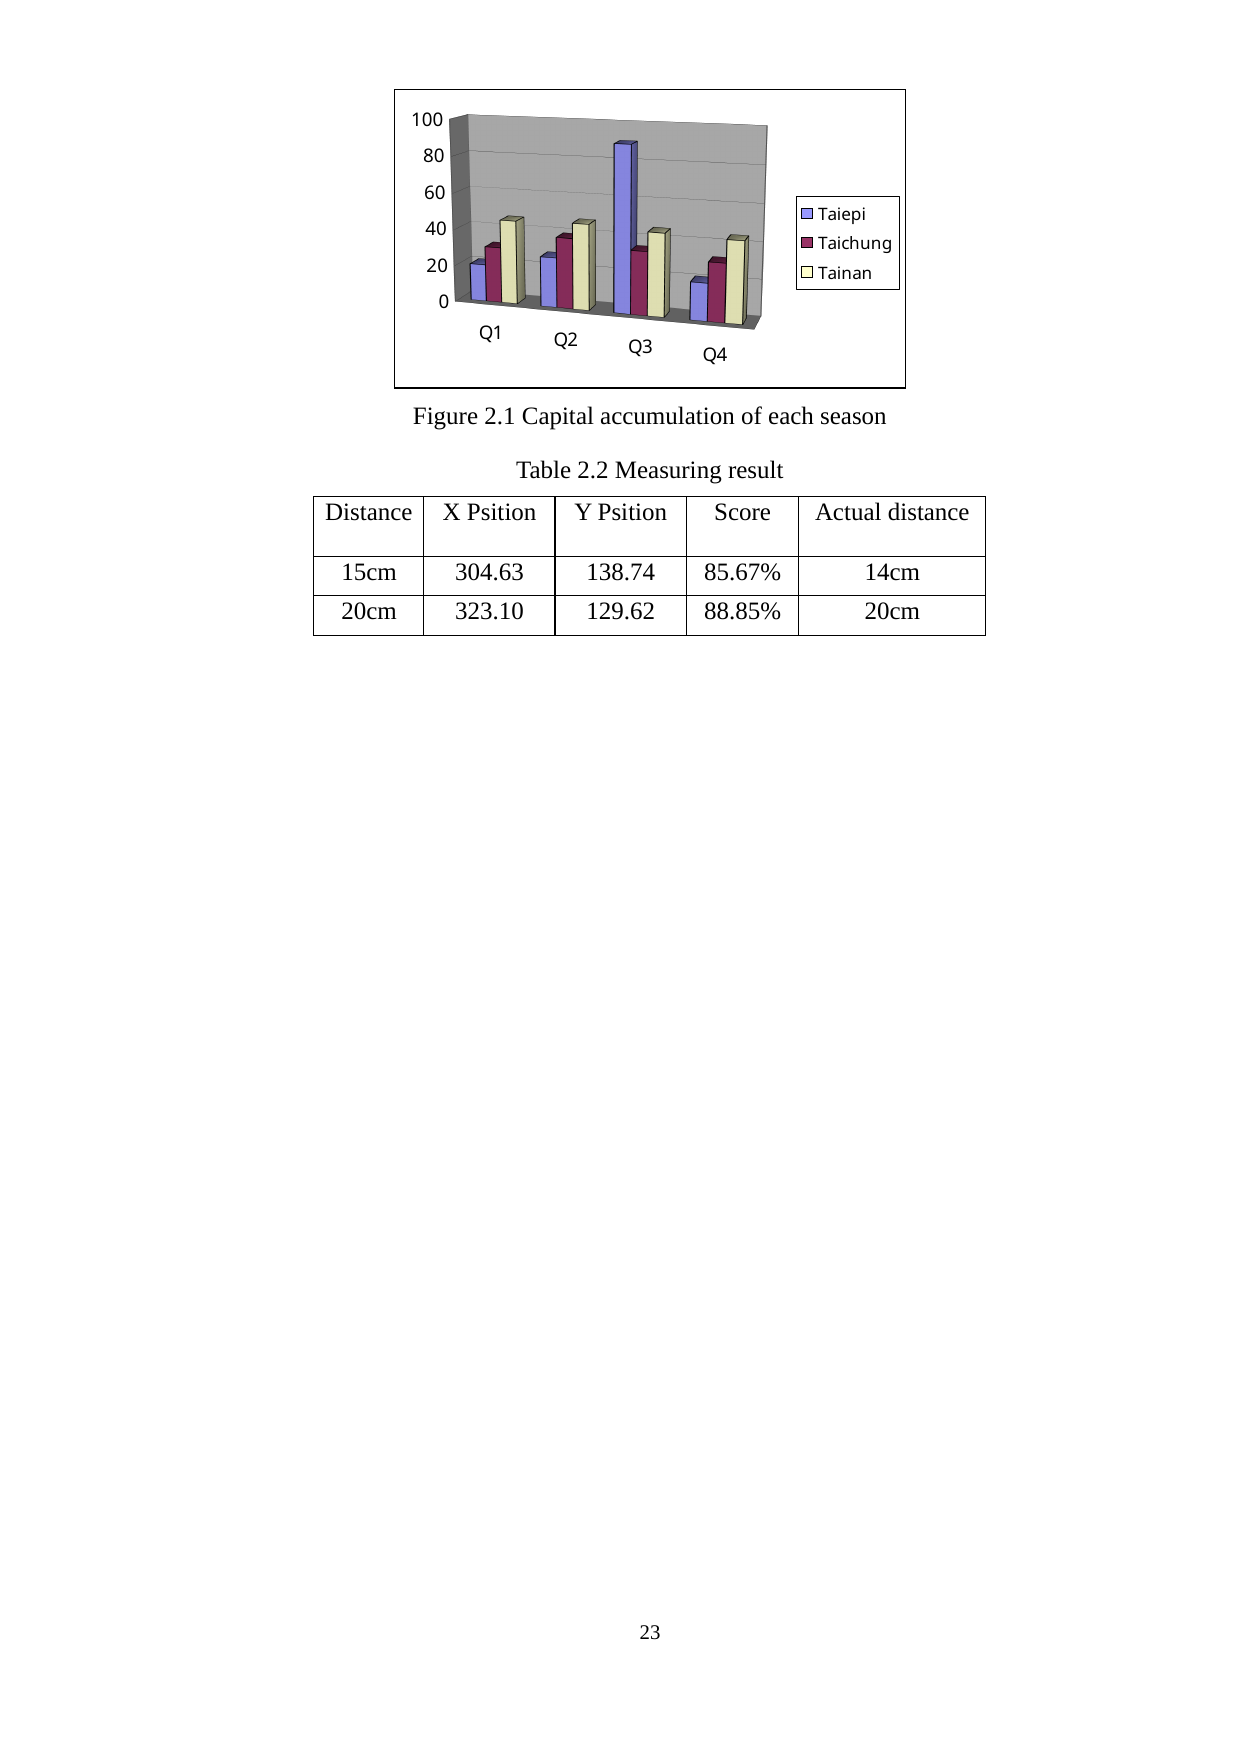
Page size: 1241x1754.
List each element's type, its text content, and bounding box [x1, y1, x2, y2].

table_cell 85.67% [687, 557, 798, 595]
table_cell 20cm [314, 596, 423, 635]
table_cell 323.10 [424, 596, 554, 635]
table_header Actual distance [799, 497, 985, 556]
table_header X Psition [424, 497, 554, 556]
table_header Score [687, 497, 798, 556]
table_cell 138.74 [556, 557, 686, 595]
table_cell 20cm [799, 596, 985, 635]
table_cell 14cm [799, 557, 985, 595]
table_header Distance [314, 497, 423, 556]
table_cell 15cm [314, 557, 423, 595]
table_cell 88.85% [687, 596, 798, 635]
text Table 2.2 Measuring result [177, 455, 1122, 484]
text Figure 2.1 Capital accumulation of each season [177, 401, 1122, 430]
table_header Y Psition [556, 497, 686, 556]
table_cell 129.62 [556, 596, 686, 635]
table_cell 304.63 [424, 557, 554, 595]
